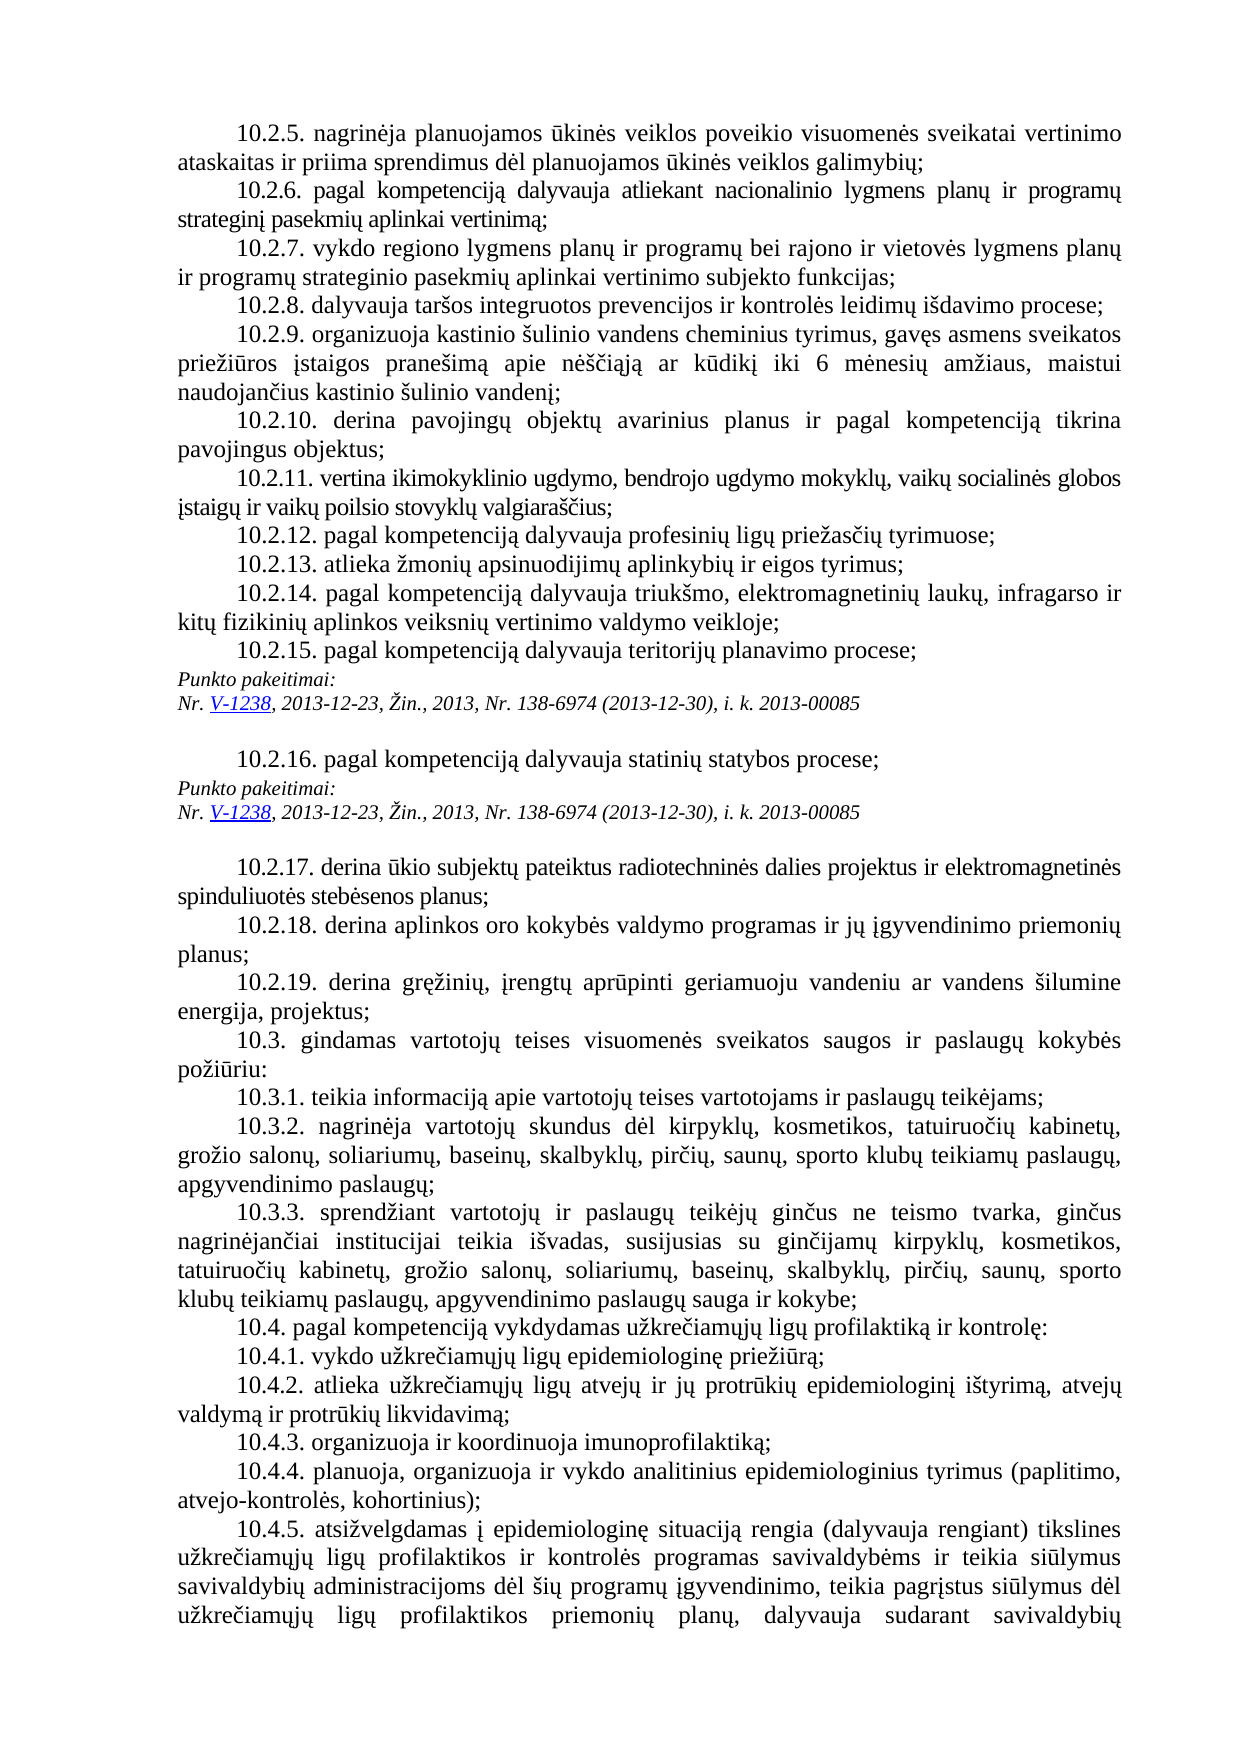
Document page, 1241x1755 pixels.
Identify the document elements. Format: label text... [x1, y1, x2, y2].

text 10.2.5. nagrinėja planuojamos ūkinės veiklos poveikio visuomenės sveikatai vertinimo ataskaitas ir priima sprendimus dėl planuojamos ūkinės veiklos galimybių; [177, 118, 1122, 176]
text 10.2.18. derina aplinkos oro kokybės valdymo programas ir jų įgyvendinimo priemonių planus; [177, 910, 1122, 967]
text 10.2.9. organizuoja kastinio šulinio vandens cheminius tyrimus, gavęs asmens sveikatos priežiūros įstaigos pranešimą apie nėščiąją ar kūdikį iki 6 mėnesių amžiaus, maistui naudojančius kastinio šulinio vandenį; [177, 319, 1122, 406]
text Nr. V-1238, 2013-12-23, Žin., 2013, Nr. 138-6974 (2013-12-30), i. k. 2013-00085 [177, 800, 1122, 824]
text 10.2.6. pagal kompetenciją dalyvauja atliekant nacionalinio lygmens planų ir programų strateginį pasekmių aplinkai vertinimą; [177, 176, 1122, 233]
text 10.3. gindamas vartotojų teises visuomenės sveikatos saugos ir paslaugų kokybės požiūriu: [177, 1025, 1122, 1082]
text 10.4.3. organizuoja ir koordinuoja imunoprofilaktiką; [177, 1427, 1122, 1456]
text Punkto pakeitimai: [177, 667, 1122, 691]
text 10.2.8. dalyvauja taršos integruotos prevencijos ir kontrolės leidimų išdavimo procese; [177, 291, 1122, 319]
text 10.2.17. derina ūkio subjektų pateiktus radiotechninės dalies projektus ir elektromagnetinės spinduliuotės stebėsenos planus; [177, 852, 1122, 910]
text 10.4.2. atlieka užkrečiamųjų ligų atvejų ir jų protrūkių epidemiologinį ištyrimą, atvejų valdymą ir protrūkių likvidavimą; [177, 1370, 1122, 1427]
text 10.2.13. atlieka žmonių apsinuodijimų aplinkybių ir eigos tyrimus; [177, 549, 1122, 578]
text 10.2.14. pagal kompetenciją dalyvauja triukšmo, elektromagnetinių laukų, infragarso ir kitų fizikinių aplinkos veiksnių vertinimo valdymo veikloje; [177, 578, 1122, 636]
text 10.3.2. nagrinėja vartotojų skundus dėl kirpyklų, kosmetikos, tatuiruočių kabinetų, grožio salonų, soliariumų, baseinų, skalbyklų, pirčių, saunų, sporto klubų teikiamų paslaugų, apgyvendinimo paslaugų; [177, 1111, 1122, 1197]
text 10.2.10. derina pavojingų objektų avarinius planus ir pagal kompetenciją tikrina pavojingus objektus; [177, 406, 1122, 463]
text Nr. V-1238, 2013-12-23, Žin., 2013, Nr. 138-6974 (2013-12-30), i. k. 2013-00085 [177, 691, 1122, 715]
text 10.2.15. pagal kompetenciją dalyvauja teritorijų planavimo procese; [177, 636, 1122, 664]
text 10.3.3. sprendžiant vartotojų ir paslaugų teikėjų ginčus ne teismo tvarka, ginčus nagrinėjančiai institucijai teikia išvadas, susijusias su ginčijamų kirpyklų, kosmetikos, tatuiruočių kabinetų, grožio salonų, soliariumų, baseinų, skalbyklų, pirčių, saunų, sporto klubų teikiamų paslaugų, apgyvendinimo paslaugų sauga ir kokybe; [177, 1197, 1122, 1312]
text 10.2.11. vertina ikimokyklinio ugdymo, bendrojo ugdymo mokyklų, vaikų socialinės globos įstaigų ir vaikų poilsio stovyklų valgiaraščius; [177, 463, 1122, 521]
text 10.2.7. vykdo regiono lygmens planų ir programų bei rajono ir vietovės lygmens planų ir programų strateginio pasekmių aplinkai vertinimo subjekto funkcijas; [177, 233, 1122, 291]
text 10.4.1. vykdo užkrečiamųjų ligų epidemiologinę priežiūrą; [177, 1341, 1122, 1370]
text Punkto pakeitimai: [177, 776, 1122, 800]
text 10.4.4. planuoja, organizuoja ir vykdo analitinius epidemiologinius tyrimus (paplitimo, atvejo-kontrolės, kohortinius); [177, 1456, 1122, 1514]
text 10.2.19. derina gręžinių, įrengtų aprūpinti geriamuoju vandeniu ar vandens šilumine energija, projektus; [177, 967, 1122, 1025]
text 10.3.1. teikia informaciją apie vartotojų teises vartotojams ir paslaugų teikėjams; [177, 1082, 1122, 1111]
text 10.2.16. pagal kompetenciją dalyvauja statinių statybos procese; [177, 744, 1122, 773]
text 10.2.12. pagal kompetenciją dalyvauja profesinių ligų priežasčių tyrimuose; [177, 521, 1122, 549]
text 10.4. pagal kompetenciją vykdydamas užkrečiamųjų ligų profilaktiką ir kontrolę: [177, 1312, 1122, 1341]
text 10.4.5. atsižvelgdamas į epidemiologinę situaciją rengia (dalyvauja rengiant) tikslines užkrečiamųjų ligų profilaktikos ir kontrolės programas savivaldybėms ir teikia siūlymus savivaldybių administracijoms dėl šių programų įgyvendinimo, teikia pagrįstus siūlymus dėl užkrečiamųjų ligų profilaktikos priemonių planų, dalyvauja sudarant savivaldybių [177, 1514, 1122, 1629]
